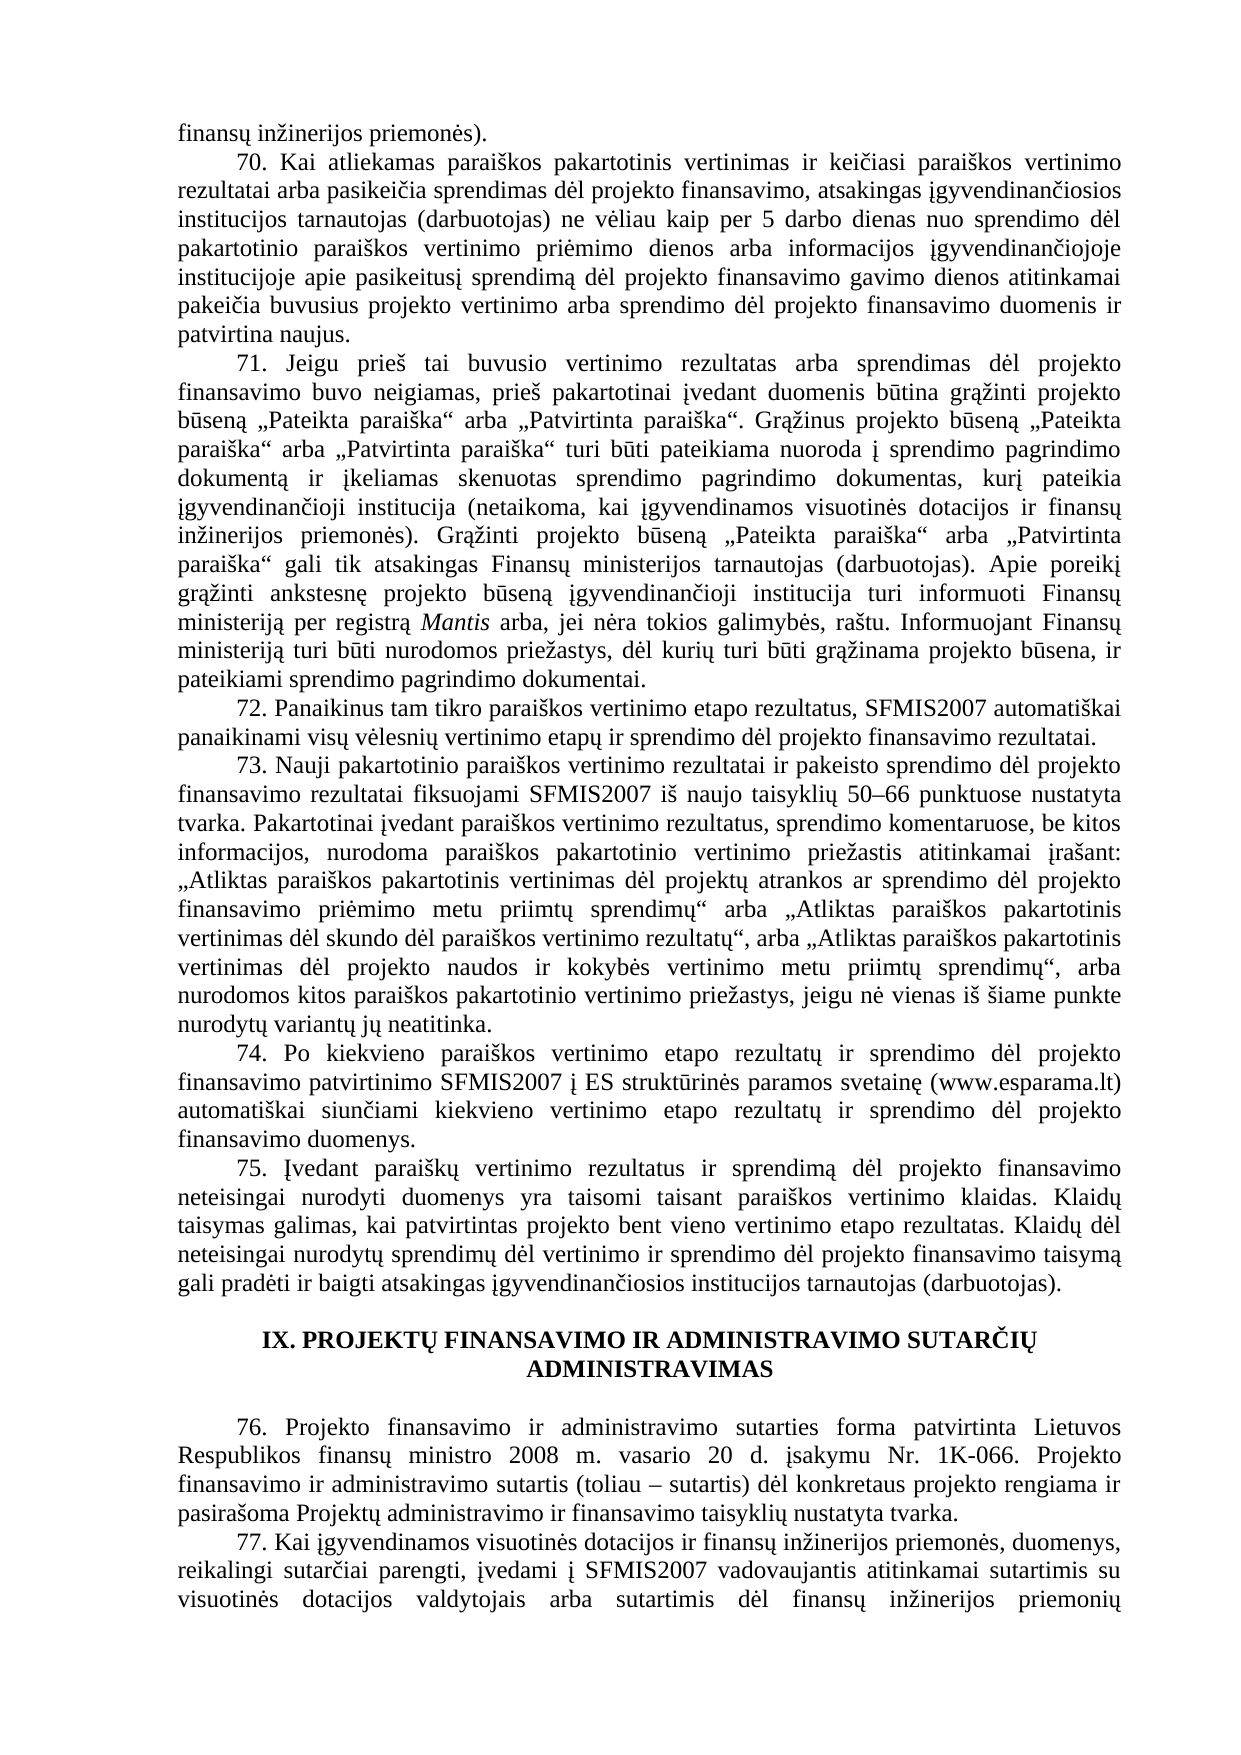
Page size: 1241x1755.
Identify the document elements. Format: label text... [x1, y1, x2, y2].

text 73. Nauji pakartotinio paraiškos vertinimo rezultatai ir pakeisto sprendimo dėl projekto finansavimo rezultatai fiksuojami SFMIS2007 iš naujo taisyklių 50–66 punktuose nustatyta tvarka. Pakartotinai įvedant paraiškos vertinimo rezultatus, sprendimo komentaruose, be kitos informacijos, nurodoma paraiškos pakartotinio vertinimo priežastis atitinkamai įrašant: „Atliktas paraiškos pakartotinis vertinimas dėl projektų atrankos ar sprendimo dėl projekto finansavimo priėmimo metu priimtų sprendimų“ arba „Atliktas paraiškos pakartotinis vertinimas dėl skundo dėl paraiškos vertinimo rezultatų“, arba „Atliktas paraiškos pakartotinis vertinimas dėl projekto naudos ir kokybės vertinimo metu priimtų sprendimų“, arba nurodomos kitos paraiškos pakartotinio vertinimo priežastys, jeigu nė vienas iš šiame punkte nurodytų variantų jų neatitinka. [177, 751, 1122, 1038]
text 70. Kai atliekamas paraiškos pakartotinis vertinimas ir keičiasi paraiškos vertinimo rezultatai arba pasikeičia sprendimas dėl projekto finansavimo, atsakingas įgyvendinančiosios institucijos tarnautojas (darbuotojas) ne vėliau kaip per 5 darbo dienas nuo sprendimo dėl pakartotinio paraiškos vertinimo priėmimo dienos arba informacijos įgyvendinančiojoje institucijoje apie pasikeitusį sprendimą dėl projekto finansavimo gavimo dienos atitinkamai pakeičia buvusius projekto vertinimo arba sprendimo dėl projekto finansavimo duomenis ir patvirtina naujus. [177, 147, 1122, 348]
text 77. Kai įgyvendinamos visuotinės dotacijos ir finansų inžinerijos priemonės, duomenys, reikalingi sutarčiai parengti, įvedami į SFMIS2007 vadovaujantis atitinkamai sutartimis su visuotinės dotacijos valdytojais arba sutartimis dėl finansų inžinerijos priemonių [177, 1527, 1122, 1613]
text IX. PROJEKTŲ FINANSAVIMO IR ADMINISTRAVIMO SUTARČIŲ ADMINISTRAVIMAS [177, 1326, 1122, 1383]
text 74. Po kiekvieno paraiškos vertinimo etapo rezultatų ir sprendimo dėl projekto finansavimo patvirtinimo SFMIS2007 į ES struktūrinės paramos svetainę (www.esparama.lt) automatiškai siunčiami kiekvieno vertinimo etapo rezultatų ir sprendimo dėl projekto finansavimo duomenys. [177, 1038, 1122, 1153]
text 76. Projekto finansavimo ir administravimo sutarties forma patvirtinta Lietuvos Respublikos finansų ministro 2008 m. vasario 20 d. įsakymu Nr. 1K-066. Projekto finansavimo ir administravimo sutartis (toliau – sutartis) dėl konkretaus projekto rengiama ir pasirašoma Projektų administravimo ir finansavimo taisyklių nustatyta tvarka. [177, 1412, 1122, 1527]
text 72. Panaikinus tam tikro paraiškos vertinimo etapo rezultatus, SFMIS2007 automatiškai panaikinami visų vėlesnių vertinimo etapų ir sprendimo dėl projekto finansavimo rezultatai. [177, 693, 1122, 751]
text 75. Įvedant paraiškų vertinimo rezultatus ir sprendimą dėl projekto finansavimo neteisingai nurodyti duomenys yra taisomi taisant paraiškos vertinimo klaidas. Klaidų taisymas galimas, kai patvirtintas projekto bent vieno vertinimo etapo rezultatas. Klaidų dėl neteisingai nurodytų sprendimų dėl vertinimo ir sprendimo dėl projekto finansavimo taisymą gali pradėti ir baigti atsakingas įgyvendinančiosios institucijos tarnautojas (darbuotojas). [177, 1153, 1122, 1297]
text 71. Jeigu prieš tai buvusio vertinimo rezultatas arba sprendimas dėl projekto finansavimo buvo neigiamas, prieš pakartotinai įvedant duomenis būtina grąžinti projekto būseną „Pateikta paraiška“ arba „Patvirtinta paraiška“. Grąžinus projekto būseną „Pateikta paraiška“ arba „Patvirtinta paraiška“ turi būti pateikiama nuoroda į sprendimo pagrindimo dokumentą ir įkeliamas skenuotas sprendimo pagrindimo dokumentas, kurį pateikia įgyvendinančioji institucija (netaikoma, kai įgyvendinamos visuotinės dotacijos ir finansų inžinerijos priemonės). Grąžinti projekto būseną „Pateikta paraiška“ arba „Patvirtinta paraiška“ gali tik atsakingas Finansų ministerijos tarnautojas (darbuotojas). Apie poreikį grąžinti ankstesnę projekto būseną įgyvendinančioji institucija turi informuoti Finansų ministeriją per registrą Mantis arba, jei nėra tokios galimybės, raštu. Informuojant Finansų ministeriją turi būti nurodomos priežastys, dėl kurių turi būti grąžinama projekto būsena, ir pateikiami sprendimo pagrindimo dokumentai. [177, 348, 1122, 693]
text finansų inžinerijos priemonės). [177, 118, 1122, 147]
